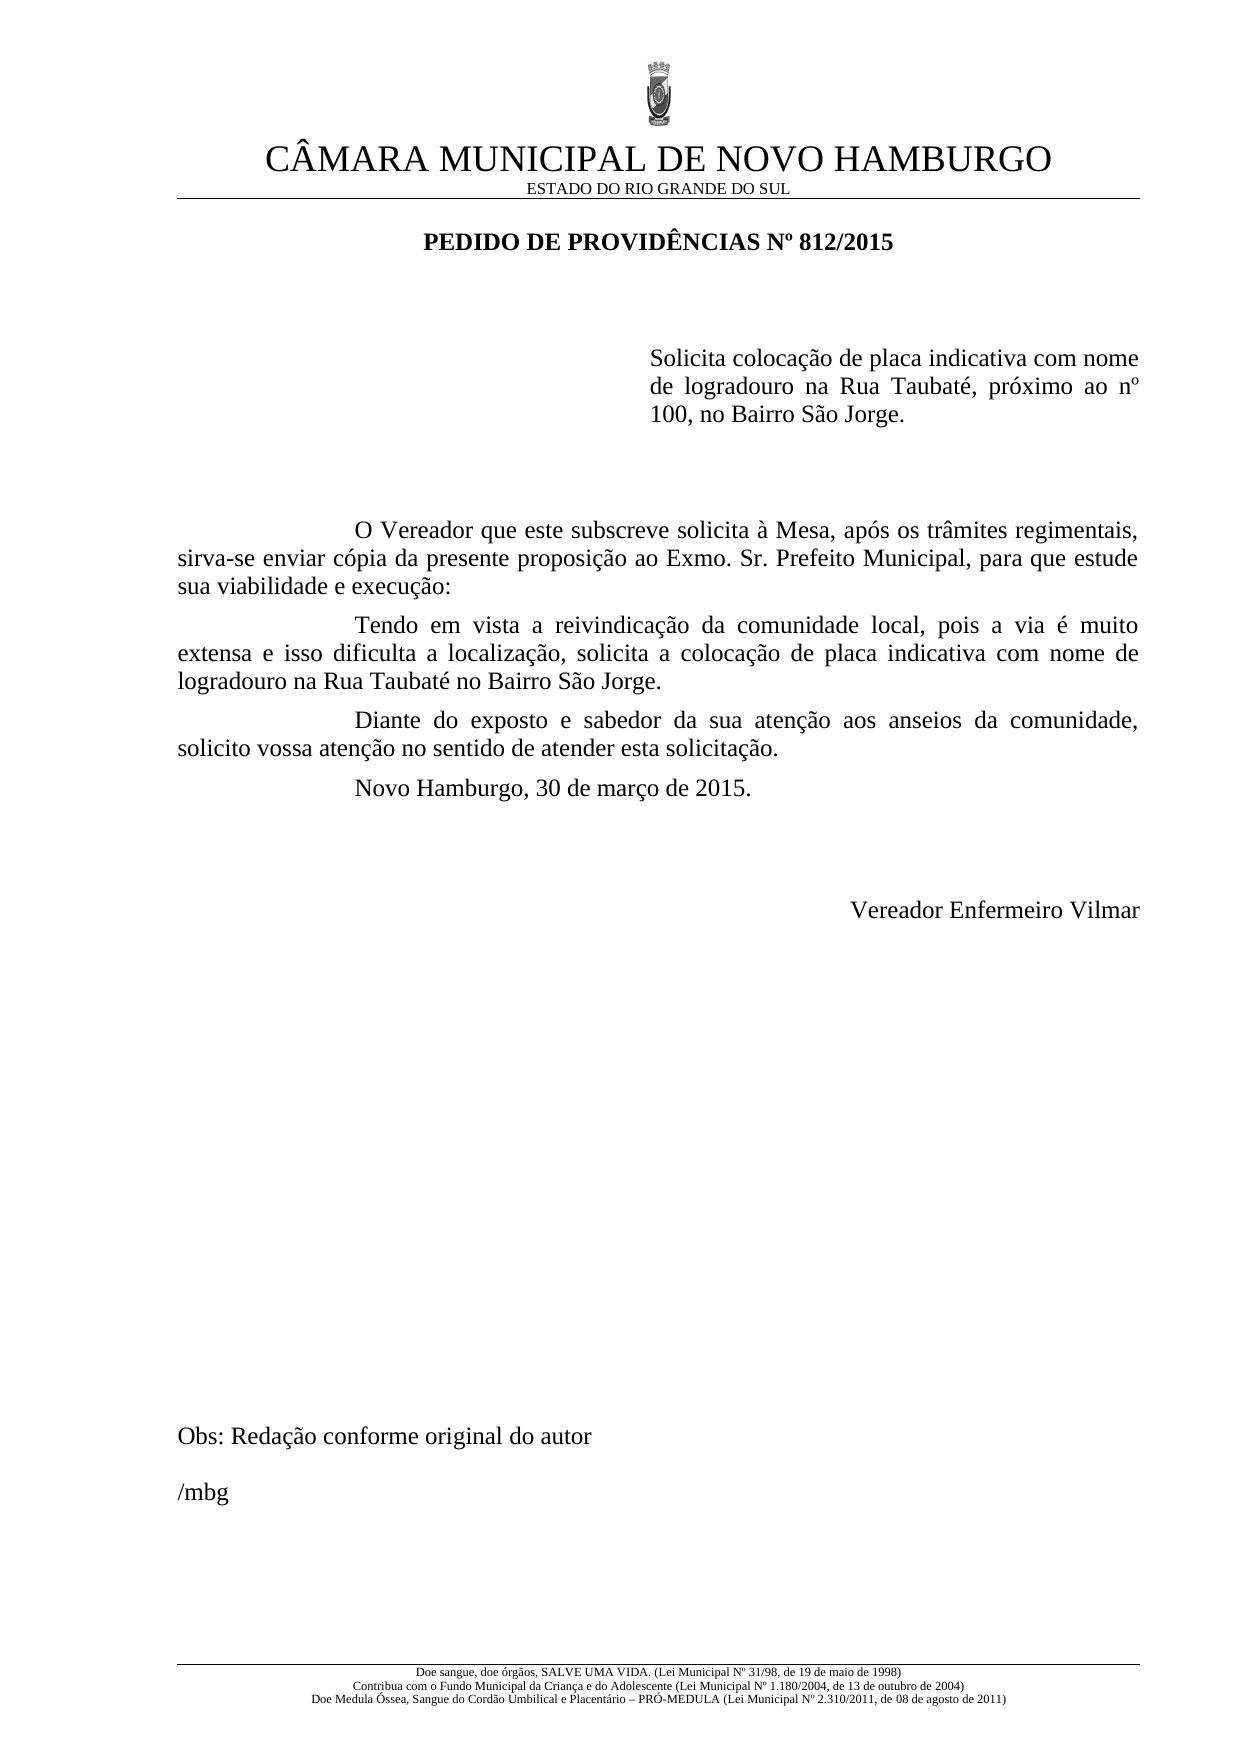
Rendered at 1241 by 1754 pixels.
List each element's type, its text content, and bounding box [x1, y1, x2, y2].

text O Vereador que este subscreve solicita à Mesa, após os trâmites regimentais, sirva-se enviar cópia da presente proposição ao Exmo. Sr. Prefeito Municipal, para que estude sua viabilidade e execução: [177, 516, 1140, 599]
text Solicita colocação de placa indicativa com nome de logradouro na Rua Taubaté, próximo ao nº 100, no Bairro São Jorge. [649, 344, 1140, 428]
text /mbg [177, 1478, 1140, 1505]
title PEDIDO DE PROVIDÊNCIAS Nº 812/2015 [177, 228, 1140, 256]
text Obs: Redação conforme original do autor [177, 1422, 1140, 1450]
text Tendo em vista a reivindicação da comunidade local, pois a via é muito extensa e isso dificulta a localização, solicita a colocação de placa indicativa com nome de logradouro na Rua Taubaté no Bairro São Jorge. [177, 611, 1140, 694]
text Diante do exposto e sabedor da sua atenção aos anseios da comunidade, solicito vossa atenção no sentido de atender esta solicitação. [177, 706, 1140, 762]
text Vereador Enfermeiro Vilmar [768, 896, 1140, 923]
text Novo Hamburgo, 30 de março de 2015. [177, 774, 1140, 801]
